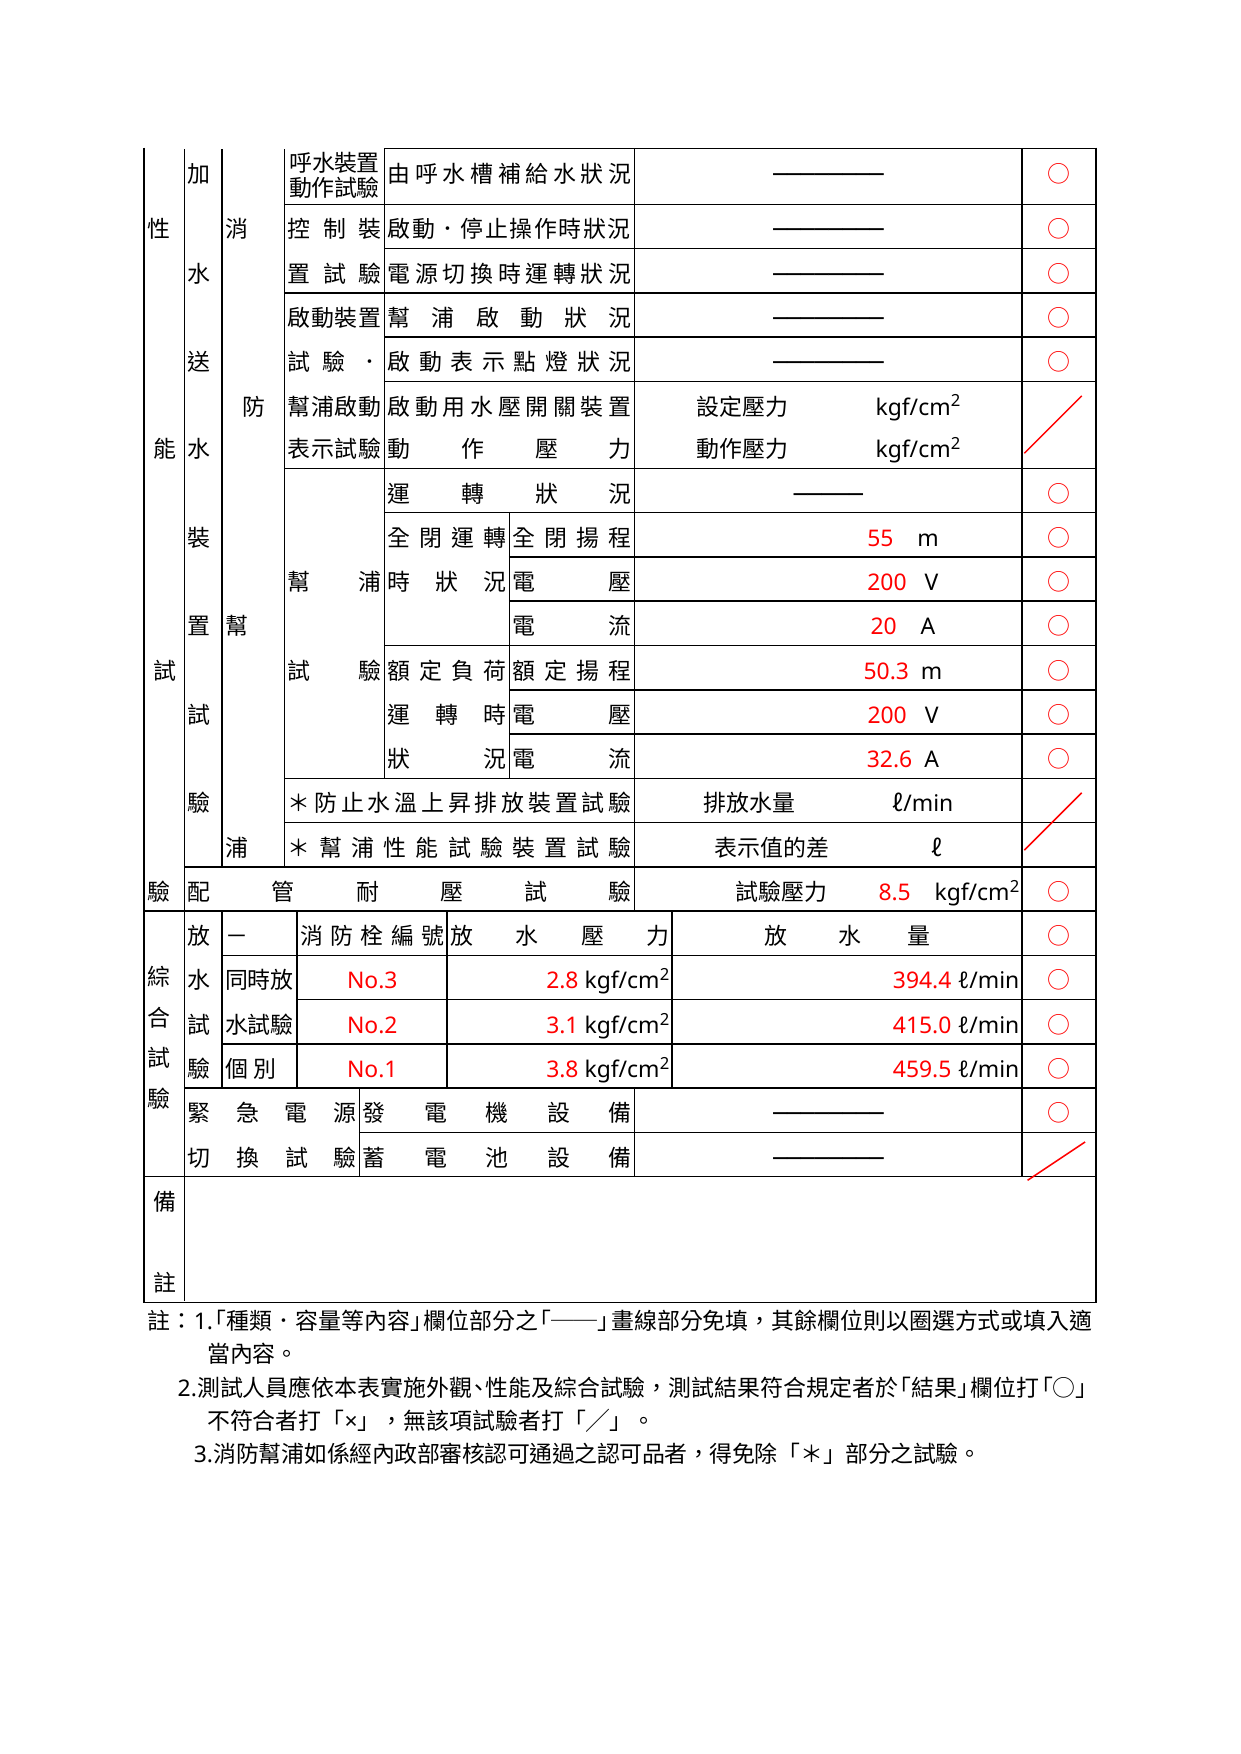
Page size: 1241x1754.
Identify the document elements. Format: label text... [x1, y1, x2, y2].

table_cell 浦 [223, 822, 284, 866]
table_cell [223, 556, 284, 600]
table_cell ───── [635, 469, 1021, 512]
table_cell 呼水裝置動作試驗 [285, 148, 384, 203]
table_cell 試驗． [285, 336, 384, 381]
table_cell 個 別 [223, 1045, 296, 1087]
table_cell 幫浦啟動狀況 [385, 294, 634, 336]
table_cell 運轉狀況 [385, 469, 634, 512]
table_cell 3.1 kgf/cm2 [448, 1000, 671, 1043]
table_cell 蓄電池設備 [360, 1133, 634, 1176]
table_cell [145, 822, 184, 866]
table_cell [1023, 425, 1050, 452]
table_cell － [223, 912, 296, 954]
table_cell 驗 [185, 778, 221, 822]
table_cell 55 m [635, 513, 1021, 556]
table_cell 配管耐壓試驗 [185, 868, 634, 910]
table_cell 水 [185, 425, 221, 467]
table_cell [285, 600, 384, 644]
table_cell 200 V [635, 691, 1021, 733]
table_cell 水 [185, 955, 221, 999]
table_cell 電壓 [510, 691, 634, 733]
table_cell [145, 512, 184, 556]
table_cell ──────── [635, 1089, 1021, 1132]
table_cell ○ [1023, 205, 1095, 248]
table_cell 發電機設備 [360, 1089, 634, 1132]
table_cell 幫浦啟動 [285, 381, 384, 425]
table_cell 459.5 ℓ/min [673, 1045, 1021, 1087]
table_cell 排放水量 ℓ/min [635, 779, 1021, 822]
table_cell 415.0 ℓ/min [673, 1000, 1021, 1043]
table_cell 放水壓力 [448, 912, 671, 954]
table_cell [185, 468, 221, 512]
table_cell [385, 600, 509, 644]
table_cell 切換試驗 [185, 1132, 359, 1176]
table_cell 驗 [145, 866, 184, 910]
table_cell 額定負荷 [385, 646, 509, 689]
table_cell 額定揚程 [510, 646, 634, 689]
table_cell 水試驗 [223, 999, 296, 1043]
table_cell [145, 248, 184, 292]
table_cell 備 註 [145, 1177, 184, 1301]
table_cell [1023, 425, 1095, 467]
table_cell ○ [1023, 338, 1095, 381]
table_cell ──────── [635, 205, 1021, 248]
table_cell [145, 556, 184, 600]
table_cell 驗 [185, 1043, 221, 1087]
table_cell 性 [145, 204, 184, 248]
table_cell 電源切換時運轉狀況 [385, 249, 634, 292]
table_cell 3.8 kgf/cm2 [448, 1045, 671, 1087]
table_cell ○ [1023, 691, 1095, 733]
table_cell [185, 381, 221, 425]
table_cell [223, 689, 284, 733]
table_cell No.3 [298, 956, 446, 999]
table_cell 表示試驗 [285, 425, 384, 467]
table_cell ──────── [635, 149, 1021, 203]
table_cell [185, 822, 221, 866]
table_cell [145, 600, 184, 644]
table_cell ＊防止水溫上昇排放裝置試驗 [285, 779, 634, 822]
table_cell 啟動表示點燈狀況 [385, 338, 634, 381]
table_cell ○ [1023, 1000, 1095, 1043]
table_cell ○ [1023, 602, 1095, 644]
table_cell [222, 148, 284, 203]
table_cell 啟動裝置 [285, 294, 384, 336]
table_cell ○ [1023, 558, 1095, 600]
table_cell No.1 [298, 1045, 446, 1087]
table_cell 放 [185, 912, 221, 954]
table_cell [185, 645, 221, 689]
table_cell No.2 [298, 1000, 446, 1043]
table_cell 運轉時 [385, 689, 509, 733]
table_cell 裝 [185, 512, 221, 556]
table_cell [285, 469, 384, 512]
table_cell ○ [1023, 294, 1095, 336]
table_cell ○ [1023, 1045, 1095, 1087]
table_cell 送 [185, 336, 221, 381]
table_cell [223, 468, 284, 512]
table_cell [285, 733, 384, 777]
table_cell [185, 292, 221, 336]
table_cell 置試驗 [285, 248, 384, 292]
table_cell 時狀況 [385, 556, 509, 600]
table_cell [185, 733, 221, 777]
table_cell 由呼水槽補給水狀況 [385, 149, 634, 203]
table_cell [223, 425, 284, 467]
table_cell [185, 1177, 1095, 1301]
table_cell [285, 512, 384, 556]
table_cell ○ [1023, 646, 1095, 689]
table_cell [145, 778, 184, 822]
table_cell 消 [223, 204, 284, 248]
table_cell [145, 381, 184, 425]
table_cell 幫 [223, 600, 284, 644]
table_cell [1023, 1133, 1095, 1176]
table_cell 綜 合 試 驗 [145, 912, 184, 1176]
table_cell [223, 336, 284, 381]
table_cell [185, 556, 221, 600]
table_cell [223, 778, 284, 822]
table_cell ○ [1023, 149, 1095, 203]
table_cell 50.3 m [635, 646, 1021, 689]
table_cell 水 [185, 248, 221, 292]
table_cell 能 [145, 425, 184, 467]
table_cell ○ [1023, 1089, 1095, 1132]
table_cell [145, 689, 184, 733]
text 3.消防幫浦如係經內政部審核認可通過之認可品者，得免除「＊」部分之試驗。 [193, 1436, 1092, 1469]
text 2.測試人員應依本表實施外觀、性能及綜合試驗，測試結果符合規定者於「結果」欄位打「○」，不符合者打「×」，無該項試驗者打「╱」。 [148, 1369, 1092, 1436]
table_cell 20 A [635, 602, 1021, 644]
table_cell [145, 336, 184, 381]
table_cell [1023, 823, 1095, 866]
table_cell ＊幫浦性能試驗裝置試驗 [285, 823, 634, 866]
table_cell ○ [1023, 469, 1095, 512]
table_cell [285, 689, 384, 733]
table_cell 電壓 [510, 558, 634, 600]
table_cell 消防栓編號 [298, 912, 446, 954]
table_cell 控制裝 [285, 205, 384, 248]
table_cell ──────── [635, 294, 1021, 336]
table_cell ○ [1023, 249, 1095, 292]
table_cell 幫浦 [285, 556, 384, 600]
table_cell 試 [185, 689, 221, 733]
table_cell 2.8 kgf/cm2 [448, 956, 671, 999]
table_cell [145, 148, 184, 203]
table_cell 狀況 [385, 733, 509, 777]
table_cell 動作壓力 [385, 425, 634, 467]
table_cell 全閉揚程 [510, 513, 634, 556]
table_cell 放 水 量 [673, 912, 1021, 954]
table_cell [1023, 823, 1049, 849]
table_cell 電流 [510, 735, 634, 777]
table_cell 32.6 A [635, 735, 1021, 777]
table_cell [223, 512, 284, 556]
table_cell 防 [223, 381, 284, 425]
table_cell ──────── [635, 249, 1021, 292]
table_cell [223, 645, 284, 689]
table_cell [1023, 779, 1095, 822]
table_cell 全閉運轉 [385, 513, 509, 556]
table_cell 緊 急 電 源 [185, 1089, 359, 1132]
table_cell ○ [1023, 868, 1095, 910]
table_cell [185, 204, 221, 248]
table_cell ○ [1023, 735, 1095, 777]
table_cell 表示值的差 ℓ [635, 823, 1021, 866]
table_cell [1023, 382, 1095, 425]
table_cell 394.4 ℓ/min [673, 956, 1021, 999]
table_cell 試驗壓力 8.5 kgf/cm2 [635, 868, 1021, 910]
table_cell [223, 733, 284, 777]
table_cell 加 [185, 148, 222, 203]
table_cell ──────── [635, 338, 1021, 381]
table_cell 同時放 [223, 956, 296, 999]
table_cell [145, 468, 184, 512]
table_cell 試 [145, 645, 184, 689]
table_cell 200 V [635, 558, 1021, 600]
table_cell 動作壓力 kgf/cm2 [635, 425, 1021, 467]
table_cell [223, 248, 284, 292]
table_cell [223, 292, 284, 336]
table_cell 啟動．停止操作時狀況 [385, 205, 634, 248]
table_cell 試驗 [285, 645, 384, 689]
table_cell 電流 [510, 602, 634, 644]
table_cell 置 [185, 600, 221, 644]
table_cell ○ [1023, 956, 1095, 999]
table_cell ○ [1023, 912, 1095, 954]
table_cell 試 [185, 999, 221, 1043]
table_cell [145, 733, 184, 777]
table_cell ○ [1023, 513, 1095, 556]
text 註：1.「種類．容量等內容」欄位部分之「──」畫線部分免填，其餘欄位則以圈選方式或填入適當內容。 [148, 1303, 1092, 1369]
table_cell [145, 292, 184, 336]
table_cell 設定壓力 kgf/cm2 [635, 382, 1021, 425]
table_cell 啟動用水壓開關裝置 [385, 382, 634, 425]
table_cell ──────── [635, 1133, 1021, 1176]
